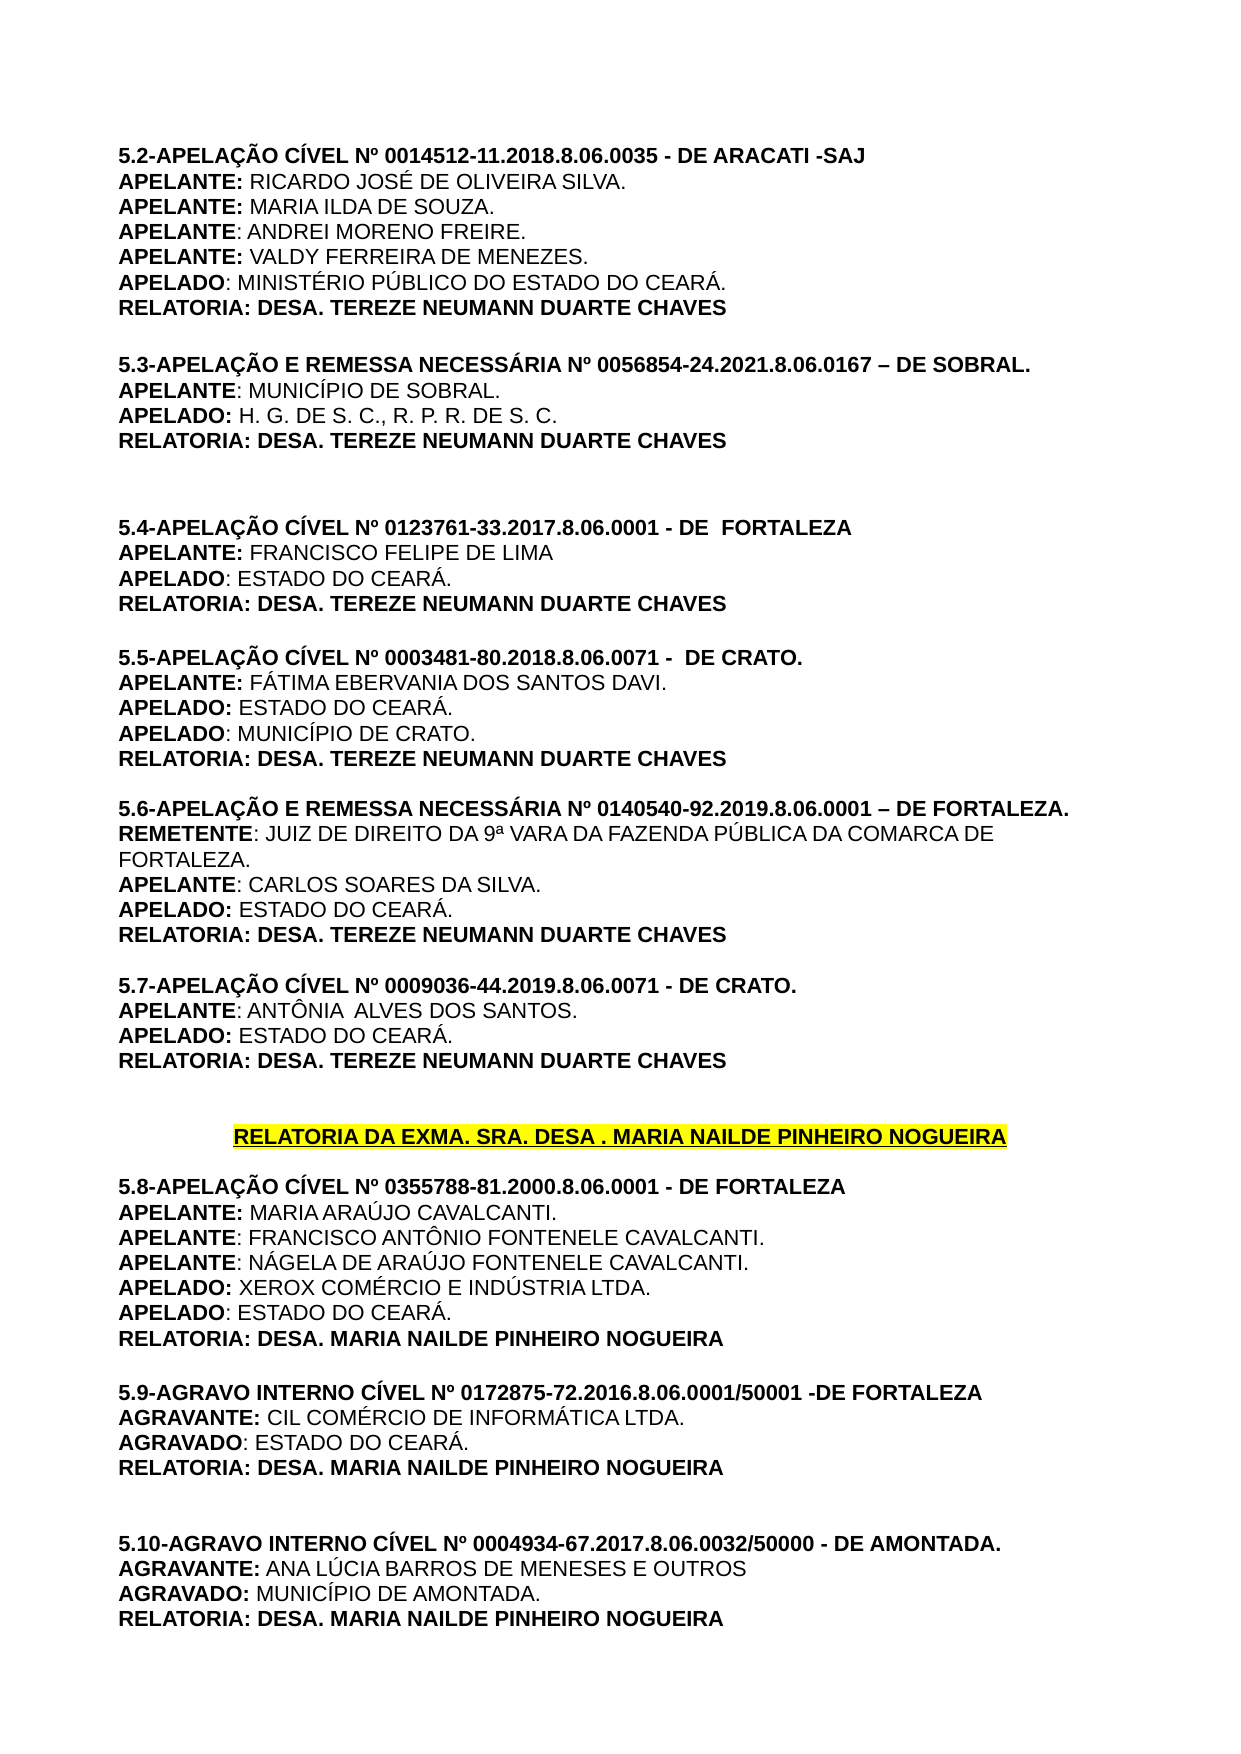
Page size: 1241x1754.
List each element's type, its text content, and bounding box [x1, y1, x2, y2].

text 5.10-AGRAVO INTERNO CÍVEL Nº 0004934-67.2017.8.06.0032/50000 - DE AMONTADA. [118, 1531, 1122, 1556]
text APELANTE: MARIA ARAÚJO CAVALCANTI. [118, 1199, 1122, 1225]
text RELATORIA: DESA. MARIA NAILDE PINHEIRO NOGUEIRA [118, 1326, 1122, 1351]
text APELANTE: NÁGELA DE ARAÚJO FONTENELE CAVALCANTI. [118, 1250, 1122, 1275]
text APELANTE: RICARDO JOSÉ DE OLIVEIRA SILVA. [118, 168, 1122, 194]
text 5.2-APELAÇÃO CÍVEL Nº 0014512-11.2018.8.06.0035 - DE ARACATI -SAJ [118, 143, 1122, 168]
text RELATORIA: DESA. MARIA NAILDE PINHEIRO NOGUEIRA [118, 1455, 1122, 1480]
text 5.7-APELAÇÃO CÍVEL Nº 0009036-44.2019.8.06.0071 - DE CRATO. [118, 973, 1122, 998]
text 5.3-APELAÇÃO E REMESSA NECESSÁRIA Nº 0056854-24.2021.8.06.0167 – DE SOBRAL. [118, 352, 1122, 377]
text 5.5-APELAÇÃO CÍVEL Nº 0003481-80.2018.8.06.0071 - DE CRATO. [118, 645, 1122, 670]
text RELATORIA: DESA. TEREZE NEUMANN DUARTE CHAVES [118, 922, 1122, 947]
text APELADO: XEROX COMÉRCIO E INDÚSTRIA LTDA. [118, 1275, 1122, 1300]
text 5.4-APELAÇÃO CÍVEL Nº 0123761-33.2017.8.06.0001 - DE FORTALEZA [118, 515, 1122, 540]
text APELADO: ESTADO DO CEARÁ. [118, 1300, 1122, 1326]
text APELANTE: FÁTIMA EBERVANIA DOS SANTOS DAVI. [118, 670, 1122, 695]
text 5.9-AGRAVO INTERNO CÍVEL Nº 0172875-72.2016.8.06.0001/50001 -DE FORTALEZA [118, 1379, 1122, 1405]
text APELANTE: ANTÔNIA ALVES DOS SANTOS. [118, 998, 1122, 1023]
text APELANTE: CARLOS SOARES DA SILVA. [118, 872, 1122, 897]
text APELANTE: MARIA ILDA DE SOUZA. [118, 194, 1122, 219]
text RELATORIA: DESA. TEREZE NEUMANN DUARTE CHAVES [118, 1048, 1122, 1073]
text RELATORIA: DESA. TEREZE NEUMANN DUARTE CHAVES [118, 591, 1122, 616]
text APELADO: MUNICÍPIO DE CRATO. [118, 721, 1122, 746]
text APELANTE: ANDREI MORENO FREIRE. [118, 219, 1122, 244]
text APELADO: ESTADO DO CEARÁ. [118, 695, 1122, 721]
text AGRAVADO: ESTADO DO CEARÁ. [118, 1430, 1122, 1455]
text APELANTE: FRANCISCO ANTÔNIO FONTENELE CAVALCANTI. [118, 1225, 1122, 1250]
text 5.6-APELAÇÃO E REMESSA NECESSÁRIA Nº 0140540-92.2019.8.06.0001 – DE FORTALEZA. [118, 796, 1122, 821]
text AGRAVADO: MUNICÍPIO DE AMONTADA. [118, 1581, 1122, 1606]
text APELANTE: VALDY FERREIRA DE MENEZES. [118, 244, 1122, 269]
text APELADO: ESTADO DO CEARÁ. [118, 897, 1122, 922]
text RELATORIA: DESA. TEREZE NEUMANN DUARTE CHAVES [118, 428, 1122, 453]
text APELADO: H. G. DE S. C., R. P. R. DE S. C. [118, 403, 1122, 428]
text AGRAVANTE: ANA LÚCIA BARROS DE MENESES E OUTROS [118, 1556, 1122, 1581]
text RELATORIA: DESA. TEREZE NEUMANN DUARTE CHAVES [118, 294, 1122, 320]
text APELADO: MINISTÉRIO PÚBLICO DO ESTADO DO CEARÁ. [118, 269, 1122, 294]
text 5.8-APELAÇÃO CÍVEL Nº 0355788-81.2000.8.06.0001 - DE FORTALEZA [118, 1174, 1122, 1199]
text APELANTE: MUNICÍPIO DE SOBRAL. [118, 377, 1122, 403]
text APELADO: ESTADO DO CEARÁ. [118, 1023, 1122, 1048]
text APELANTE: FRANCISCO FELIPE DE LIMA [118, 540, 1122, 566]
text RELATORIA DA EXMA. SRA. DESA . MARIA NAILDE PINHEIRO NOGUEIRA [118, 1124, 1122, 1149]
text REMETENTE: JUIZ DE DIREITO DA 9ª VARA DA FAZENDA PÚBLICA DA COMARCA DE FORTALEZA. [118, 821, 1122, 872]
text APELADO: ESTADO DO CEARÁ. [118, 566, 1122, 591]
text AGRAVANTE: CIL COMÉRCIO DE INFORMÁTICA LTDA. [118, 1405, 1122, 1430]
text RELATORIA: DESA. MARIA NAILDE PINHEIRO NOGUEIRA [118, 1606, 1122, 1632]
text RELATORIA: DESA. TEREZE NEUMANN DUARTE CHAVES [118, 746, 1122, 771]
